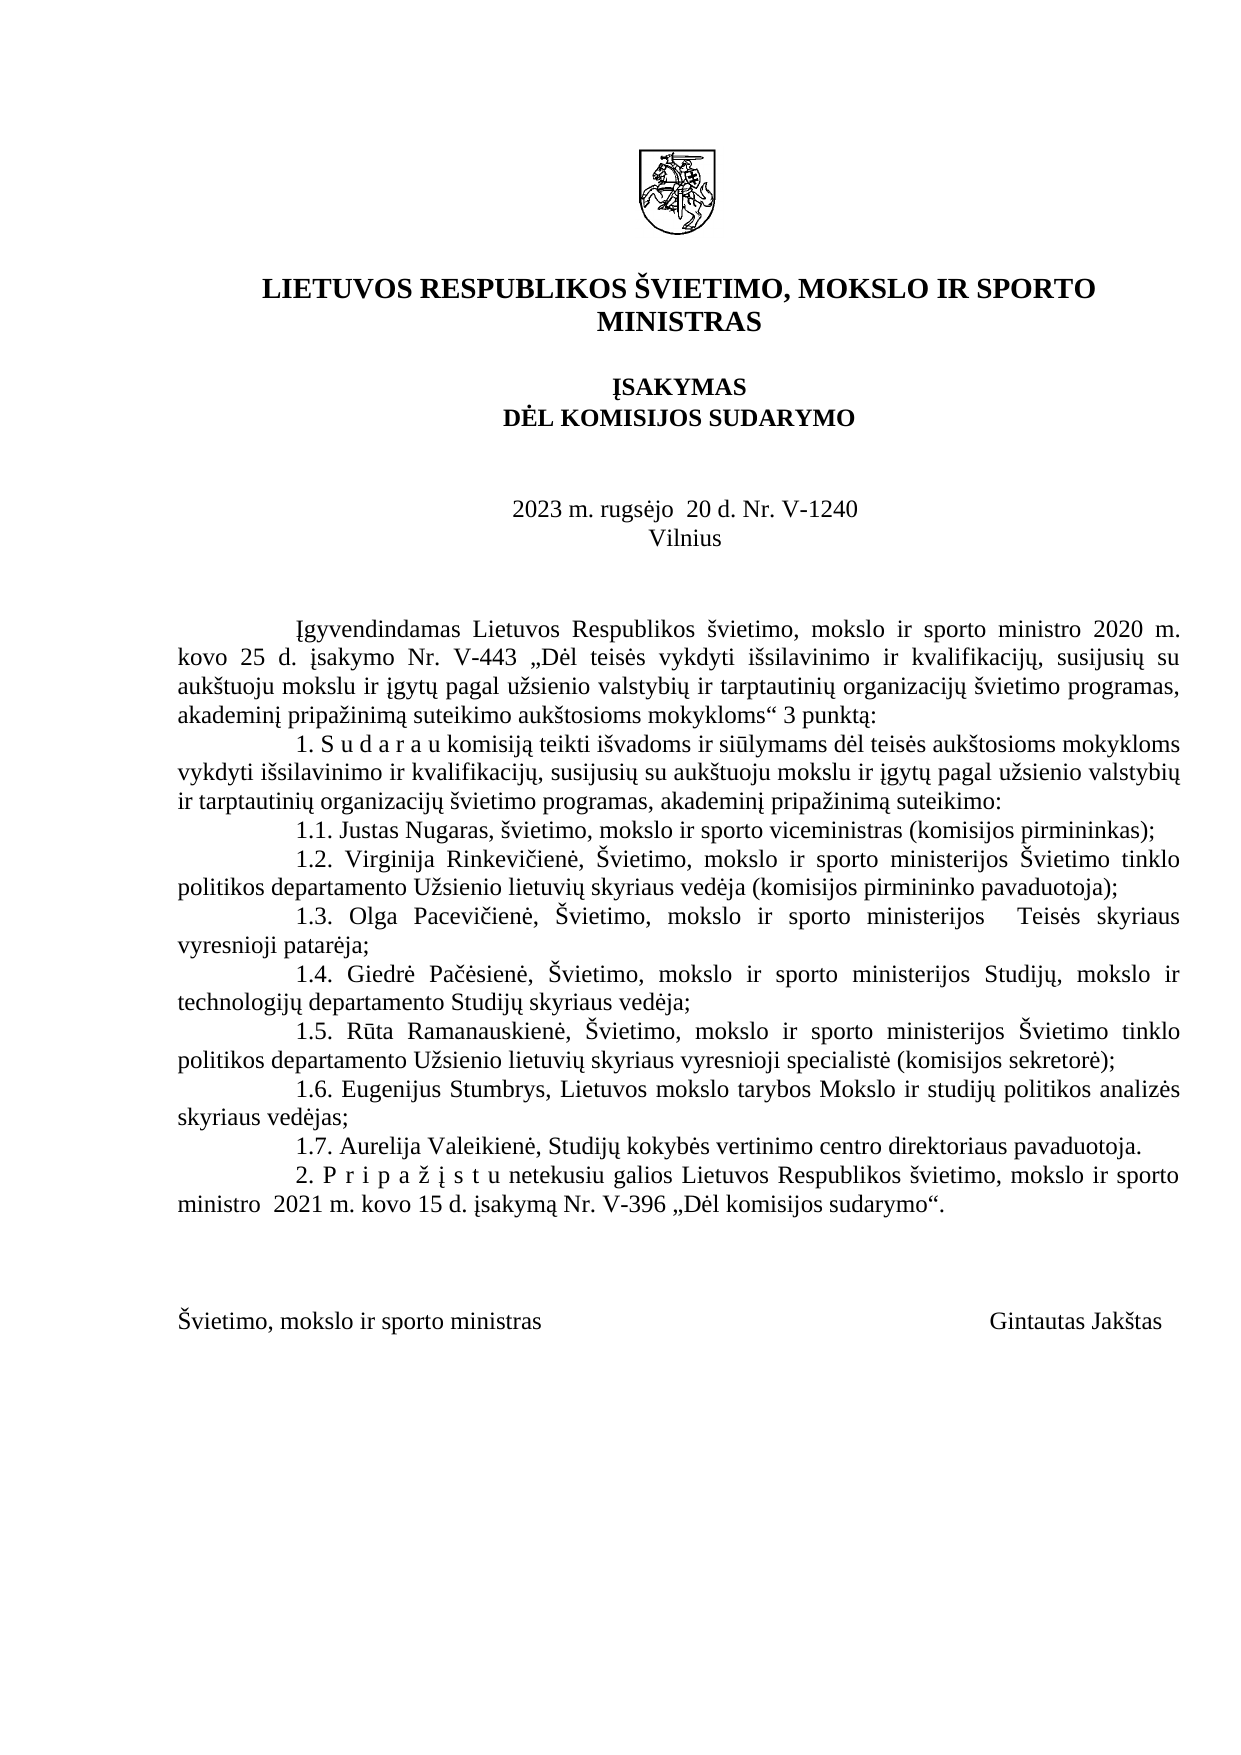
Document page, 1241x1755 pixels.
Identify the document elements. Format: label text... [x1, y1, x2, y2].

subtitle 2023 m. rugsėjo 20 d. Nr. V-1240 [188, 494, 1181, 523]
text 1.3. Olga Pacevičienė, Švietimo, mokslo ir sporto ministerijos Teisės skyriaus vyresnioji patarėja; [177, 901, 1181, 959]
text Įgyvendindamas Lietuvos Respublikos švietimo, mokslo ir sporto ministro 2020 m. kovo 25 d. įsakymo Nr. V-443 „Dėl teisės vykdyti išsilavinimo ir kvalifikacijų, susijusių su aukštuoju mokslu ir įgytų pagal užsienio valstybių ir tarptautinių organizacijų švietimo programas, akademinį pripažinimą suteikimo aukštosioms mokykloms“ 3 punktą: [177, 614, 1181, 729]
text 1.1. Justas Nugaras, švietimo, mokslo ir sporto viceministras (komisijos pirmininkas); [177, 815, 1181, 844]
text 1.6. Eugenijus Stumbrys, Lietuvos mokslo tarybos Mokslo ir studijų politikos analizės skyriaus vedėjas; [177, 1074, 1181, 1131]
text 1.7. Aurelija Valeikienė, Studijų kokybės vertinimo centro direktoriaus pavaduotoja. [177, 1131, 1181, 1160]
text 2. P r i p a ž į s t u netekusiu galios Lietuvos Respublikos švietimo, mokslo ir sporto ministro 2021 m. kovo 15 d. įsakymą Nr. V-396 „Dėl komisijos sudarymo“. [177, 1160, 1181, 1217]
text LIETUVOS RESPUBLIKOS ŠVIETIMO, MOKSLO IR SPORTO MINISTRAS [177, 271, 1181, 338]
text 1. S u d a r a u komisiją teikti išvadoms ir siūlymams dėl teisės aukštosioms mokykloms vykdyti išsilavinimo ir kvalifikacijų, susijusių su aukštuoju mokslu ir įgytų pagal užsienio valstybių ir tarptautinių organizacijų švietimo programas, akademinį pripažinimą suteikimo: [177, 729, 1181, 815]
text ĮSAKYMAS [177, 372, 1181, 400]
text 1.2. Virginija Rinkevičienė, Švietimo, mokslo ir sporto ministerijos Švietimo tinklo politikos departamento Užsienio lietuvių skyriaus vedėja (komisijos pirmininko pavaduotoja); [177, 844, 1181, 901]
text 1.4. Giedrė Pačėsienė, Švietimo, mokslo ir sporto ministerijos Studijų, mokslo ir technologijų departamento Studijų skyriaus vedėja; [177, 959, 1181, 1016]
text Švietimo, mokslo ir sporto ministras Gintautas Jakštas [177, 1306, 1181, 1335]
text Vilnius [188, 523, 1181, 551]
text DĖL KOMISIJOS SUDARYMO [177, 403, 1181, 432]
text 1.5. Rūta Ramanauskienė, Švietimo, mokslo ir sporto ministerijos Švietimo tinklo politikos departamento Užsienio lietuvių skyriaus vyresnioji specialistė (komisijos sekretorė); [177, 1016, 1181, 1074]
